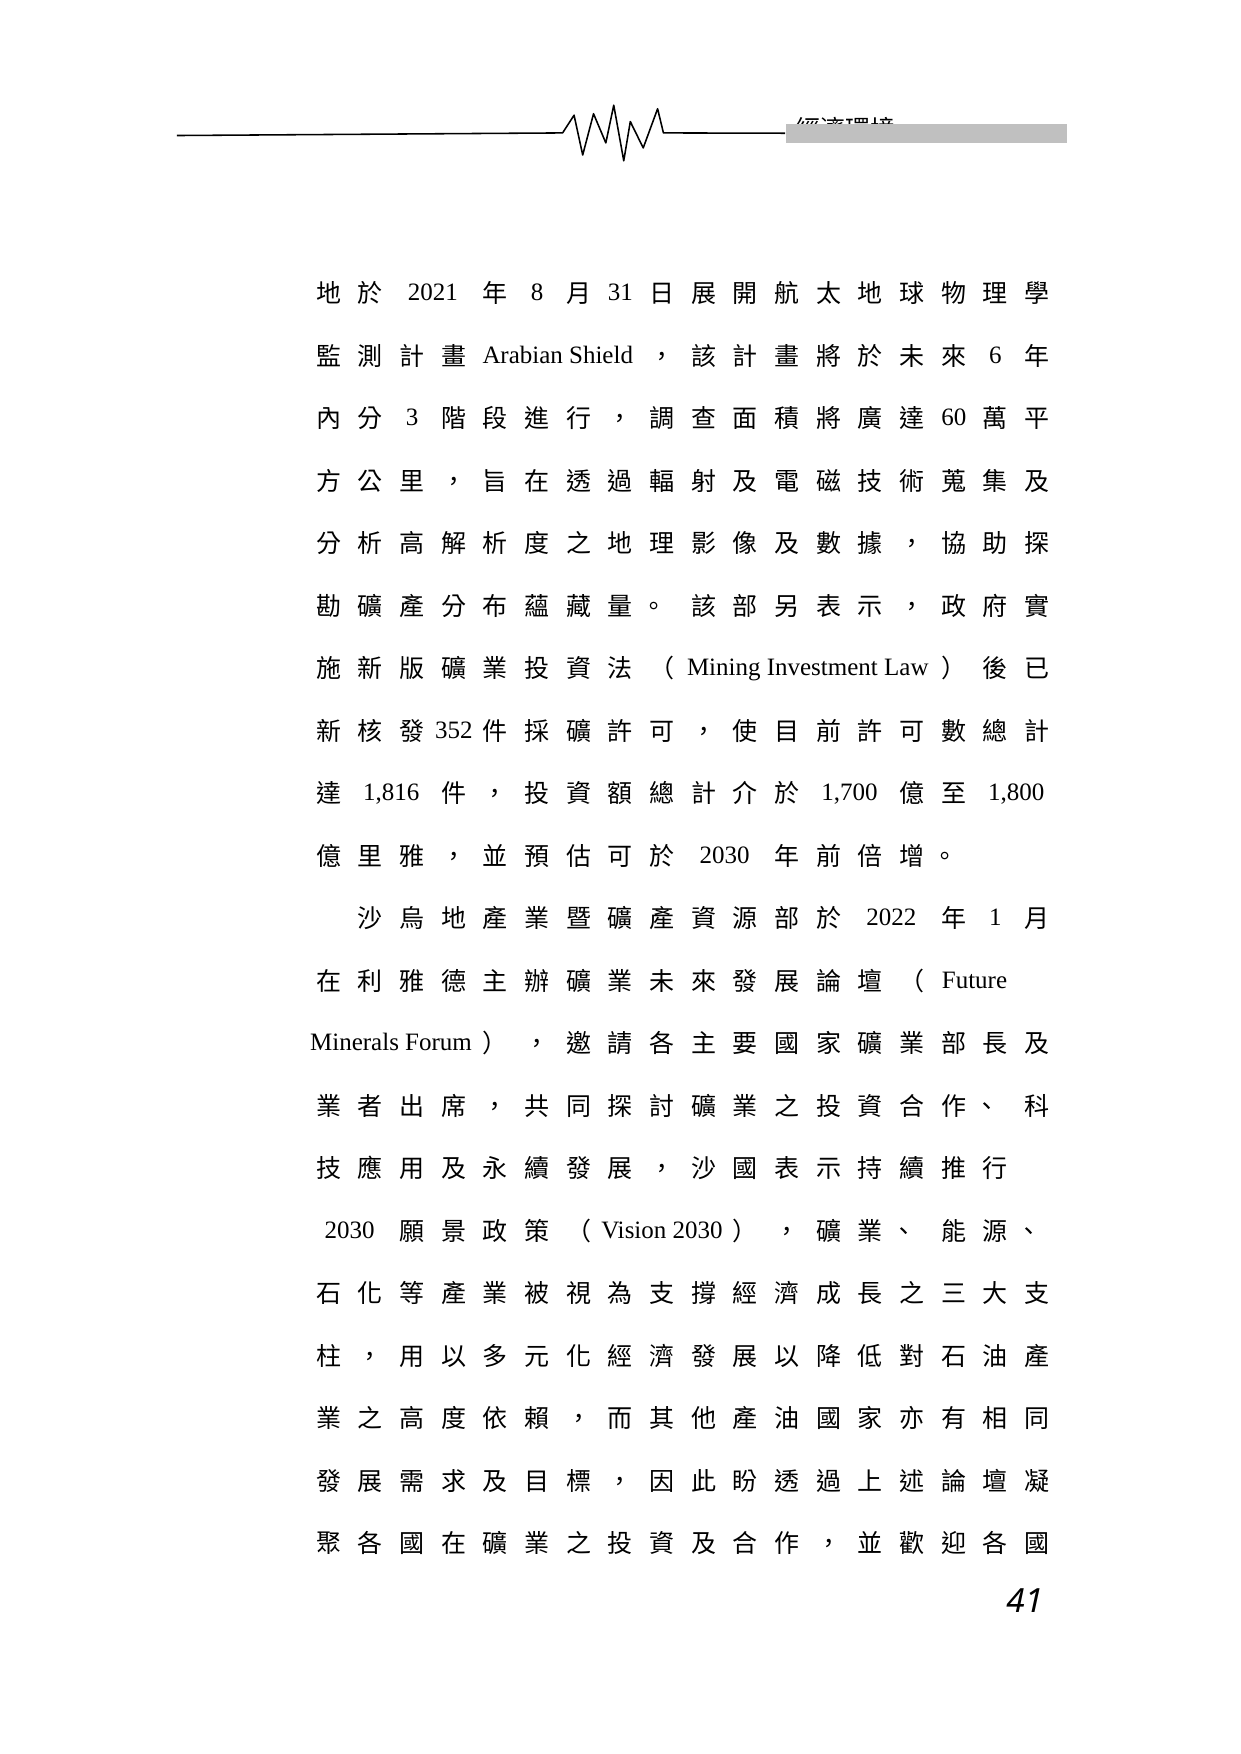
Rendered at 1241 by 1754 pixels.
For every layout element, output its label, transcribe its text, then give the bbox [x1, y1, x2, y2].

text 沙烏地產業暨礦產資源部於2022年1月在利雅德主辦礦業未來發展論壇（Future Minerals Forum），邀請各主要國家礦業部長及業者出席，共同探討礦業之投資合作、科技應用及永續發展，沙國表示持續推行2030願景政策（Vision 2030），礦業、能源、石化等產業被視為支撐經濟成長之三大支柱，用以多元化經濟發展以降低對石油產業之高度依賴，而其他產油國家亦有相同發展需求及目標，因此盼透過上述論壇凝聚各國在礦業之投資及合作，並歡迎各國 [281, 875, 1058, 1563]
text 地於2021年8月31日展開航太地球物理學監測計畫Arabian Shield，該計畫將於未來6年內分3階段進行，調查面積將廣達60萬平方公里，旨在透過輻射及電磁技術蒐集及分析高解析度之地理影像及數據，協助探勘礦產分布蘊藏量。該部另表示，政府實施新版礦業投資法（Mining Investment Law）後已新核發352件採礦許可，使目前許可數總計達1,816件，投資額總計介於1,700億至1,800億里雅，並預估可於2030年前倍增。 [281, 250, 1058, 875]
